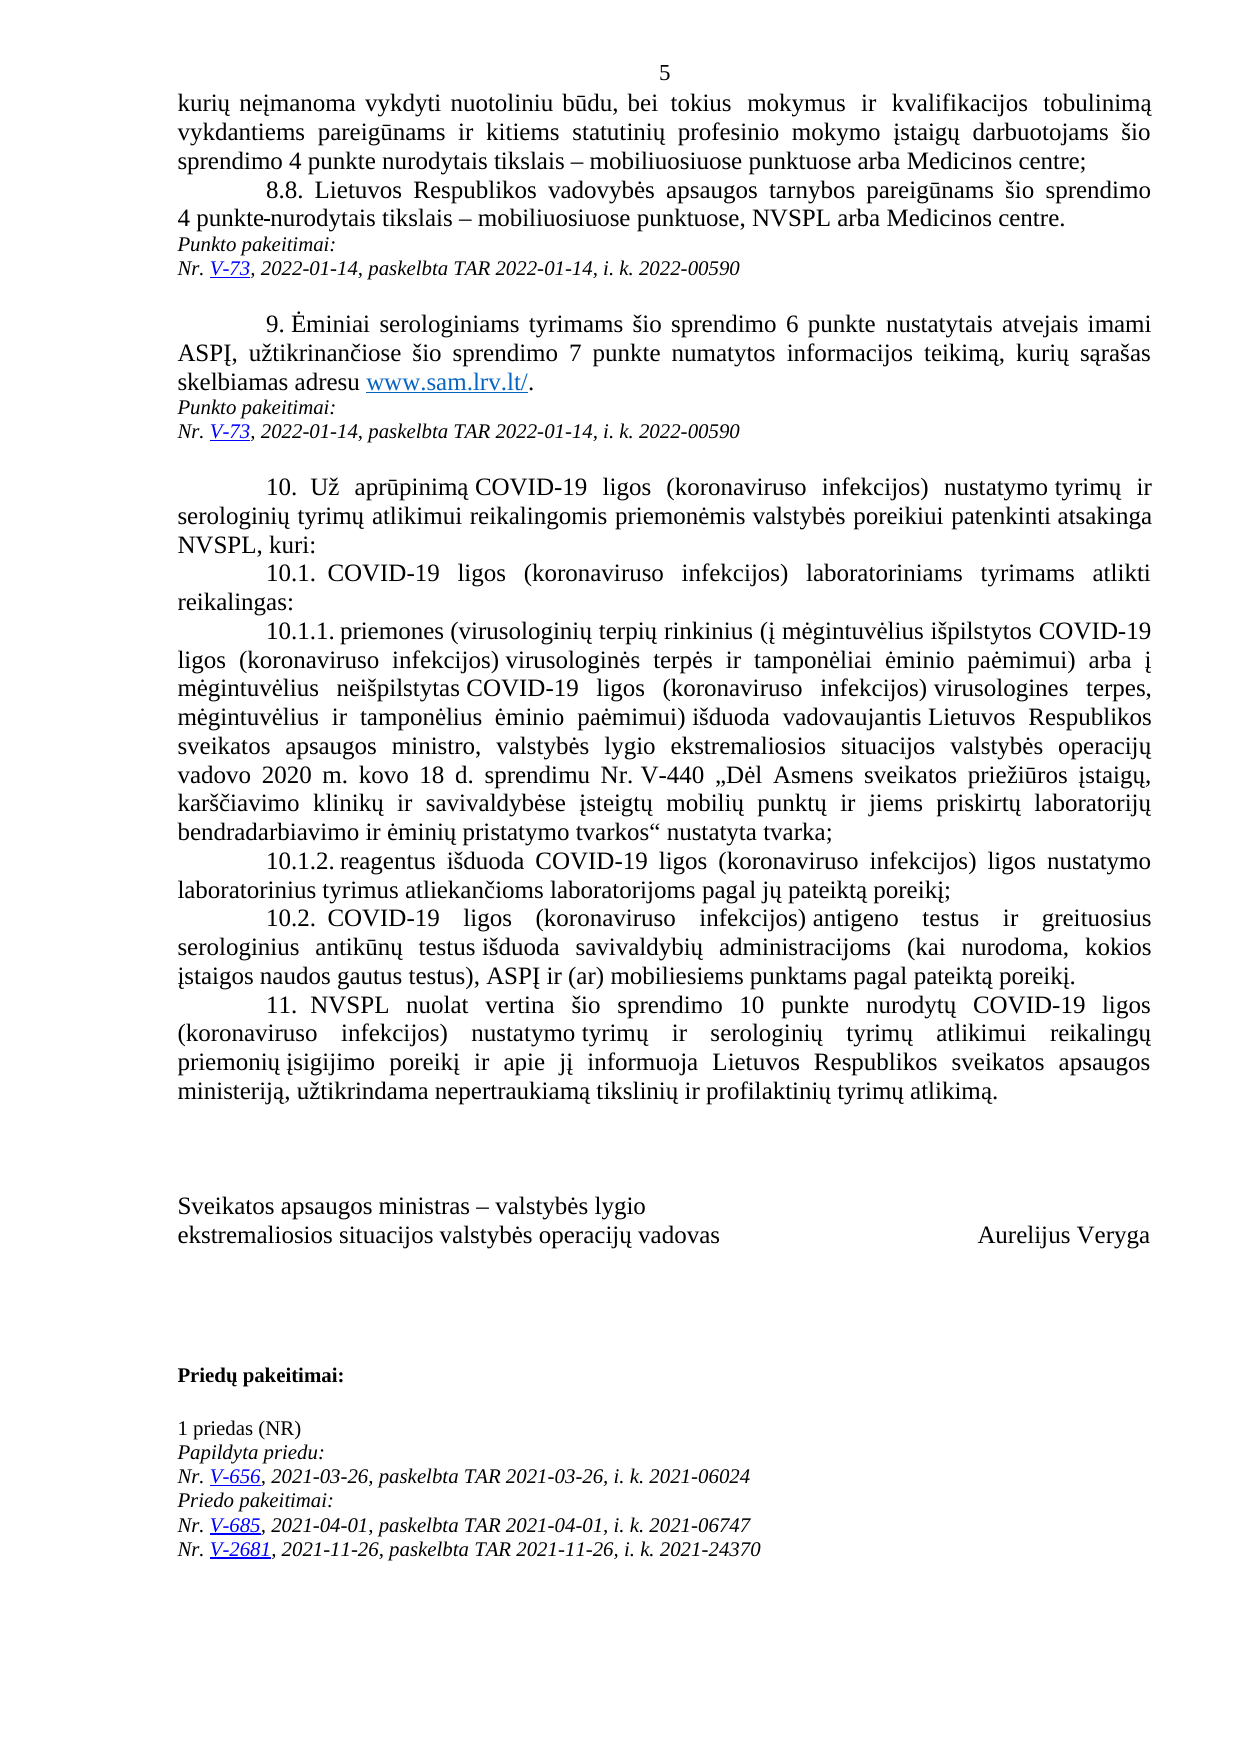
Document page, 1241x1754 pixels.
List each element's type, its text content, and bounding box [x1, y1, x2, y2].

text Priedo pakeitimai: [177, 1488, 1152, 1512]
text 1 priedas (NR) [177, 1416, 1152, 1440]
text Nr. V-656, 2021-03-26, paskelbta TAR 2021-03-26, i. k. 2021-06024 [177, 1464, 1152, 1488]
text Nr. V-685, 2021-04-01, paskelbta TAR 2021-04-01, i. k. 2021-06747 [177, 1512, 1152, 1537]
text Punkto pakeitimai: [177, 232, 1152, 256]
text Nr. V-73, 2022-01-14, paskelbta TAR 2022-01-14, i. k. 2022-00590 [177, 419, 1152, 443]
text 10.2. COVID-19 ligos (koronaviruso infekcijos) antigeno testus ir greituosius serologinius antikūnų testus išduoda savivaldybių administracijoms (kai nurodoma, kokios įstaigos naudos gautus testus), ASPĮ ir (ar) mobiliesiems punktams pagal pateiktą poreikį. [177, 903, 1152, 990]
text Sveikatos apsaugos ministras – valstybės lygio [177, 1191, 1152, 1220]
text Papildyta priedu: [177, 1440, 1152, 1464]
text 10. Už aprūpinimą COVID-19 ligos (koronaviruso infekcijos) nustatymo tyrimų ir serologinių tyrimų atlikimui reikalingomis priemonėmis valstybės poreikiui patenkinti atsakinga NVSPL, kuri: [177, 472, 1152, 558]
text 10.1.2. reagentus išduoda COVID-19 ligos (koronaviruso infekcijos) ligos nustatymo laboratorinius tyrimus atliekančioms laboratorijoms pagal jų pateiktą poreikį; [177, 846, 1152, 903]
text Priedų pakeitimai: [177, 1363, 1152, 1387]
text 10.1. COVID-19 ligos (koronaviruso infekcijos) laboratoriniams tyrimams atlikti reikalingas: [177, 558, 1152, 616]
text 11. NVSPL nuolat vertina šio sprendimo 10 punkte nurodytų COVID-19 ligos (koronaviruso infekcijos) nustatymo tyrimų ir serologinių tyrimų atlikimui reikalingų priemonių įsigijimo poreikį ir apie jį informuoja Lietuvos Respublikos sveikatos apsaugos ministeriją, užtikrindama nepertraukiamą tikslinių ir profilaktinių tyrimų atlikimą. [177, 990, 1152, 1105]
text 10.1.1. priemones (virusologinių terpių rinkinius (į mėgintuvėlius išpilstytos COVID-19 ligos (koronaviruso infekcijos) virusologinės terpės ir tamponėliai ėminio paėmimui) arba į mėgintuvėlius neišpilstytas COVID-19 ligos (koronaviruso infekcijos) virusologines terpes, mėgintuvėlius ir tamponėlius ėminio paėmimui) išduoda vadovaujantis Lietuvos Respublikos sveikatos apsaugos ministro, valstybės lygio ekstremaliosios situacijos valstybės operacijų vadovo 2020 m. kovo 18 d. sprendimu Nr. V-440 „Dėl Asmens sveikatos priežiūros įstaigų, karščiavimo klinikų ir savivaldybėse įsteigtų mobilių punktų ir jiems priskirtų laboratorijų bendradarbiavimo ir ėminių pristatymo tvarkos“ nustatyta tvarka; [177, 616, 1152, 846]
text Nr. V-73, 2022-01-14, paskelbta TAR 2022-01-14, i. k. 2022-00590 [177, 256, 1152, 280]
text 9. Ėminiai serologiniams tyrimams šio sprendimo 6 punkte nustatytais atvejais imami ASPĮ, užtikrinančiose šio sprendimo 7 punkte numatytos informacijos teikimą, kurių sąrašas skelbiamas adresu www.sam.lrv.lt/. [177, 309, 1152, 395]
text ekstremaliosios situacijos valstybės operacijų vadovas Aurelijus Veryga [177, 1220, 1152, 1248]
text kurių neįmanoma vykdyti nuotoliniu būdu, bei tokius mokymus ir kvalifikacijos tobulinimą vykdantiems pareigūnams ir kitiems statutinių profesinio mokymo įstaigų darbuotojams šio sprendimo 4 punkte nurodytais tikslais – mobiliuosiuose punktuose arba Medicinos centre; [177, 88, 1152, 175]
text Nr. V-2681, 2021-11-26, paskelbta TAR 2021-11-26, i. k. 2021-24370 [177, 1537, 1152, 1561]
text 8.8. Lietuvos Respublikos vadovybės apsaugos tarnybos pareigūnams šio sprendimo 4 punkte nurodytais tikslais – mobiliuosiuose punktuose, NVSPL arba Medicinos centre. [177, 175, 1152, 232]
text Punkto pakeitimai: [177, 395, 1152, 419]
